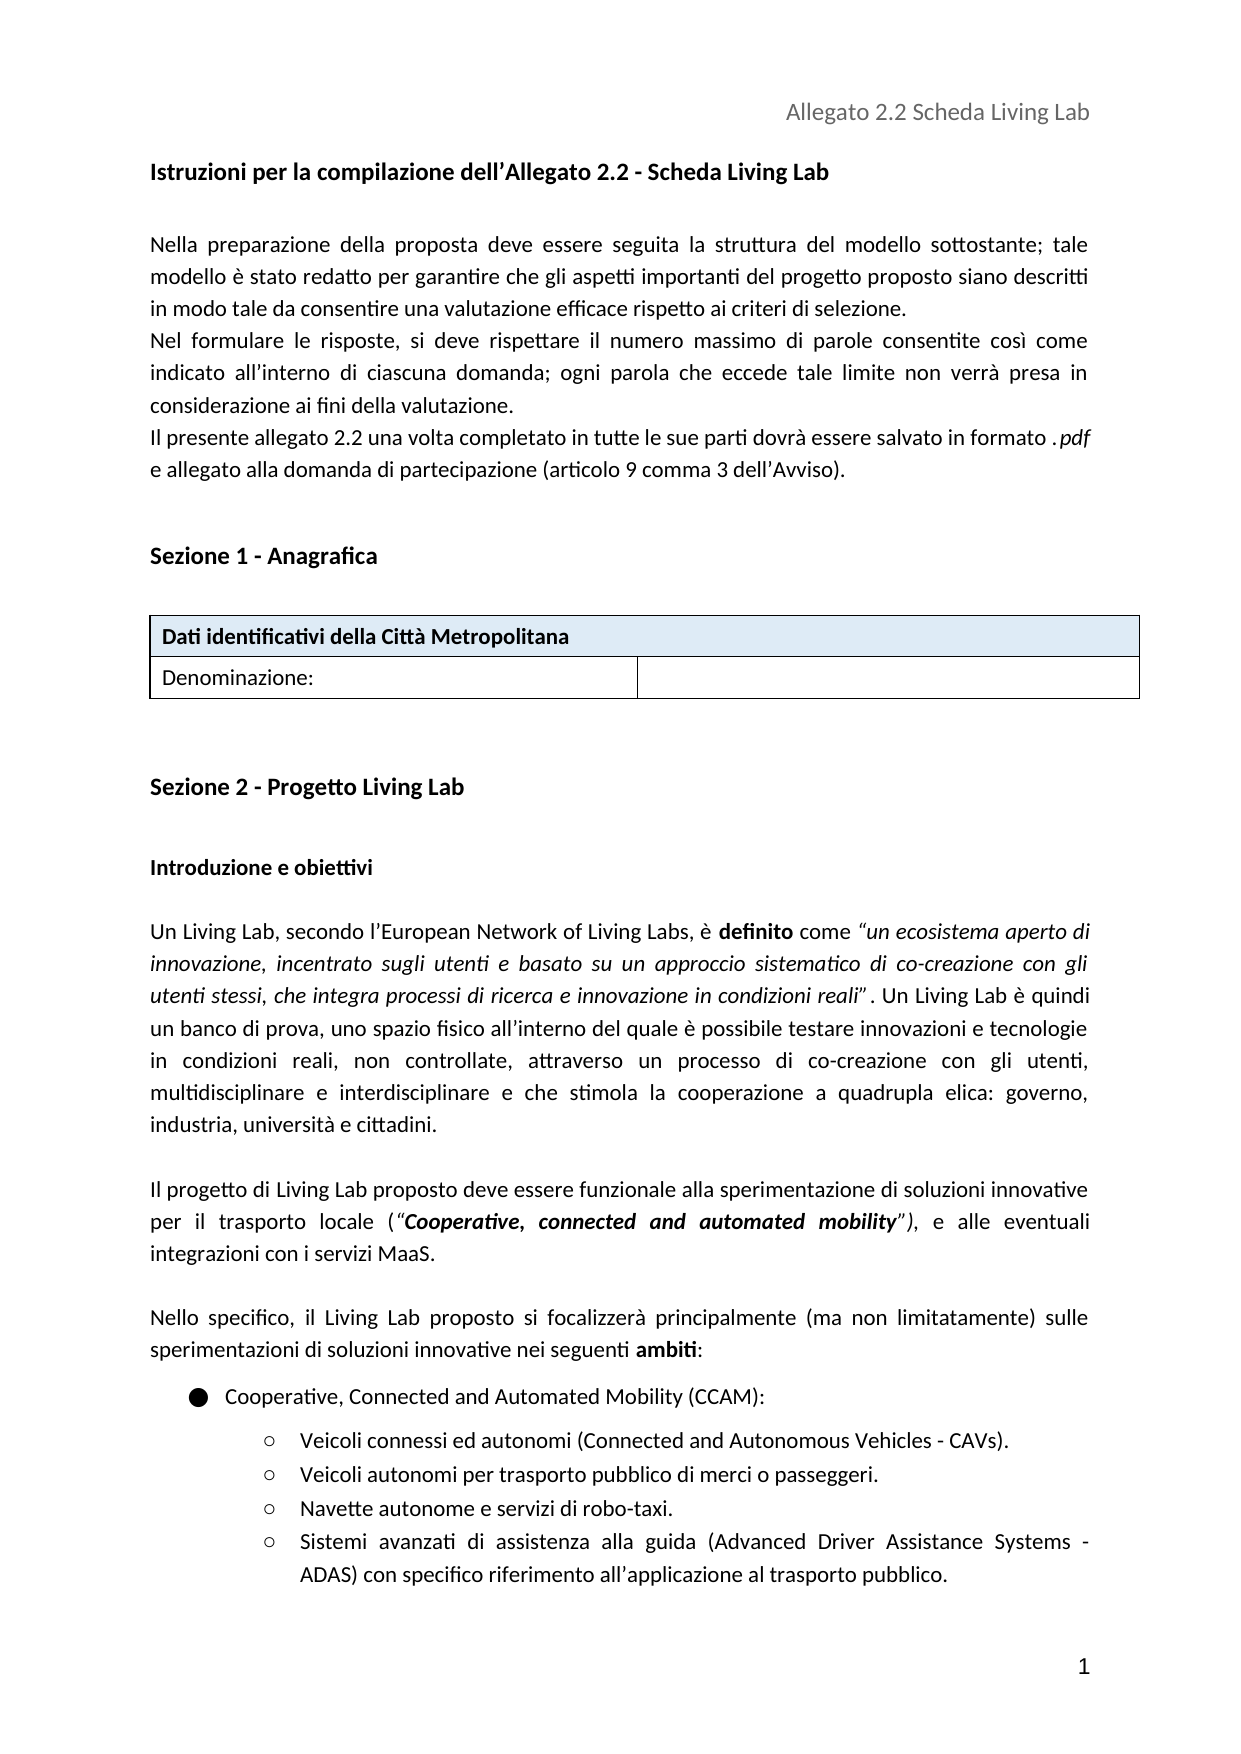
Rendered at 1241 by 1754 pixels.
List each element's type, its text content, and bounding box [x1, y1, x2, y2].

list Sistemi avanzati di assistenza alla guida (Advanced Driver Assistance Systems - ADAS) con specifico riferimento all’applicazione al trasporto pubblico. [262, 1527, 1090, 1589]
text Un Living Lab, secondo l’European Network of Living Labs, è definito come “un ecosistema aperto di innovazione, incentrato sugli utenti e basato su un approccio sistematico di co-creazione con gli utenti stessi, che integra processi di ricerca e innovazione in condizioni reali”. Un Living Lab è quindi un banco di prova, uno spazio fisico all’interno del quale è possibile testare innovazioni e tecnologie in condizioni reali, non controllate, attraverso un processo di co-creazione con gli utenti, multidisciplinare e interdisciplinare e che stimola la cooperazione a quadrupla elica: governo, industria, università e cittadini. [150, 917, 1090, 1138]
table_cell [638, 657, 1139, 698]
text Istruzioni per la compilazione dell’Allegato 2.2 - Scheda Living Lab [150, 156, 1090, 187]
text Nella preparazione della proposta deve essere seguita la struttura del modello sottostante; tale modello è stato redatto per garantire che gli aspetti importanti del progetto proposto siano descritti in modo tale da consentire una valutazione efficace rispetto ai criteri di selezione. [150, 230, 1090, 322]
table_cell Denominazione: [151, 657, 637, 698]
text Il progetto di Living Lab proposto deve essere funzionale alla sperimentazione di soluzioni innovative per il trasporto locale (“Cooperative, connected and automated mobility”), e alle eventuali integrazioni con i servizi MaaS. [150, 1175, 1090, 1267]
table_header Dati identificativi della Città Metropolitana [151, 616, 1139, 656]
list Cooperative, Connected and Automated Mobility (CCAM): [187, 1368, 1090, 1419]
list Veicoli autonomi per trasporto pubblico di merci o passeggeri. [262, 1460, 1090, 1489]
text Nel formulare le risposte, si deve rispettare il numero massimo di parole consentite così come indicato all’interno di ciascuna domanda; ogni parola che eccede tale limite non verrà presa in considerazione ai fini della valutazione. [150, 326, 1090, 419]
list Veicoli connessi ed autonomi (Connected and Autonomous Vehicles - CAVs). [262, 1427, 1090, 1456]
text Sezione 2 - Progetto Living Lab [150, 771, 1090, 801]
text Introduzione e obiettivi [150, 853, 1090, 881]
text Sezione 1 - Anagrafica [150, 540, 1090, 571]
text Nello specifico, il Living Lab proposto si focalizzerà principalmente (ma non limitatamente) sulle sperimentazioni di soluzioni innovative nei seguenti ambiti: [150, 1303, 1090, 1364]
list Navette autonome e servizi di robo-taxi. [262, 1494, 1090, 1523]
text Il presente allegato 2.2 una volta completato in tutte le sue parti dovrà essere salvato in formato .pdf e allegato alla domanda di partecipazione (articolo 9 comma 3 dell’Avviso). [150, 423, 1090, 483]
